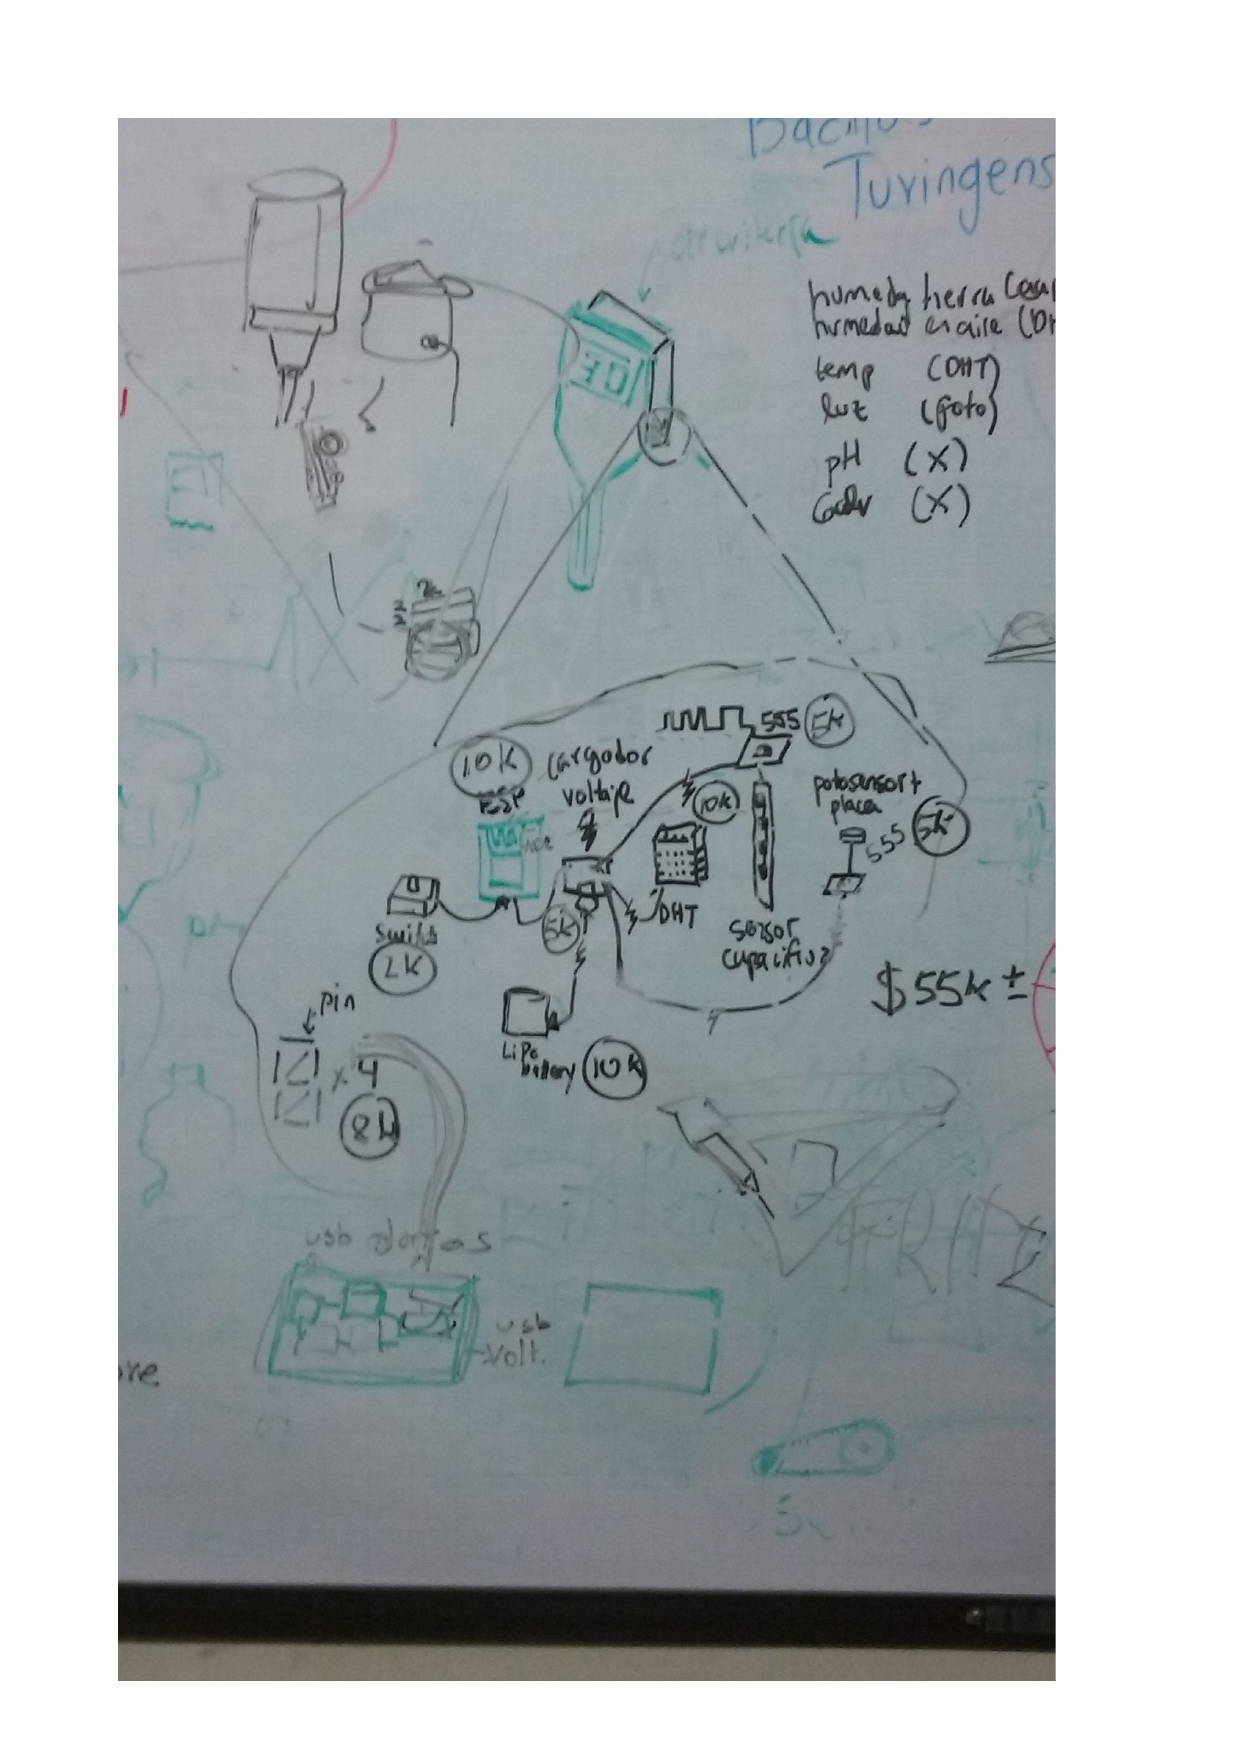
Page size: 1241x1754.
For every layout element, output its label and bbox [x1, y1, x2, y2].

picture [118, 118, 1056, 1681]
